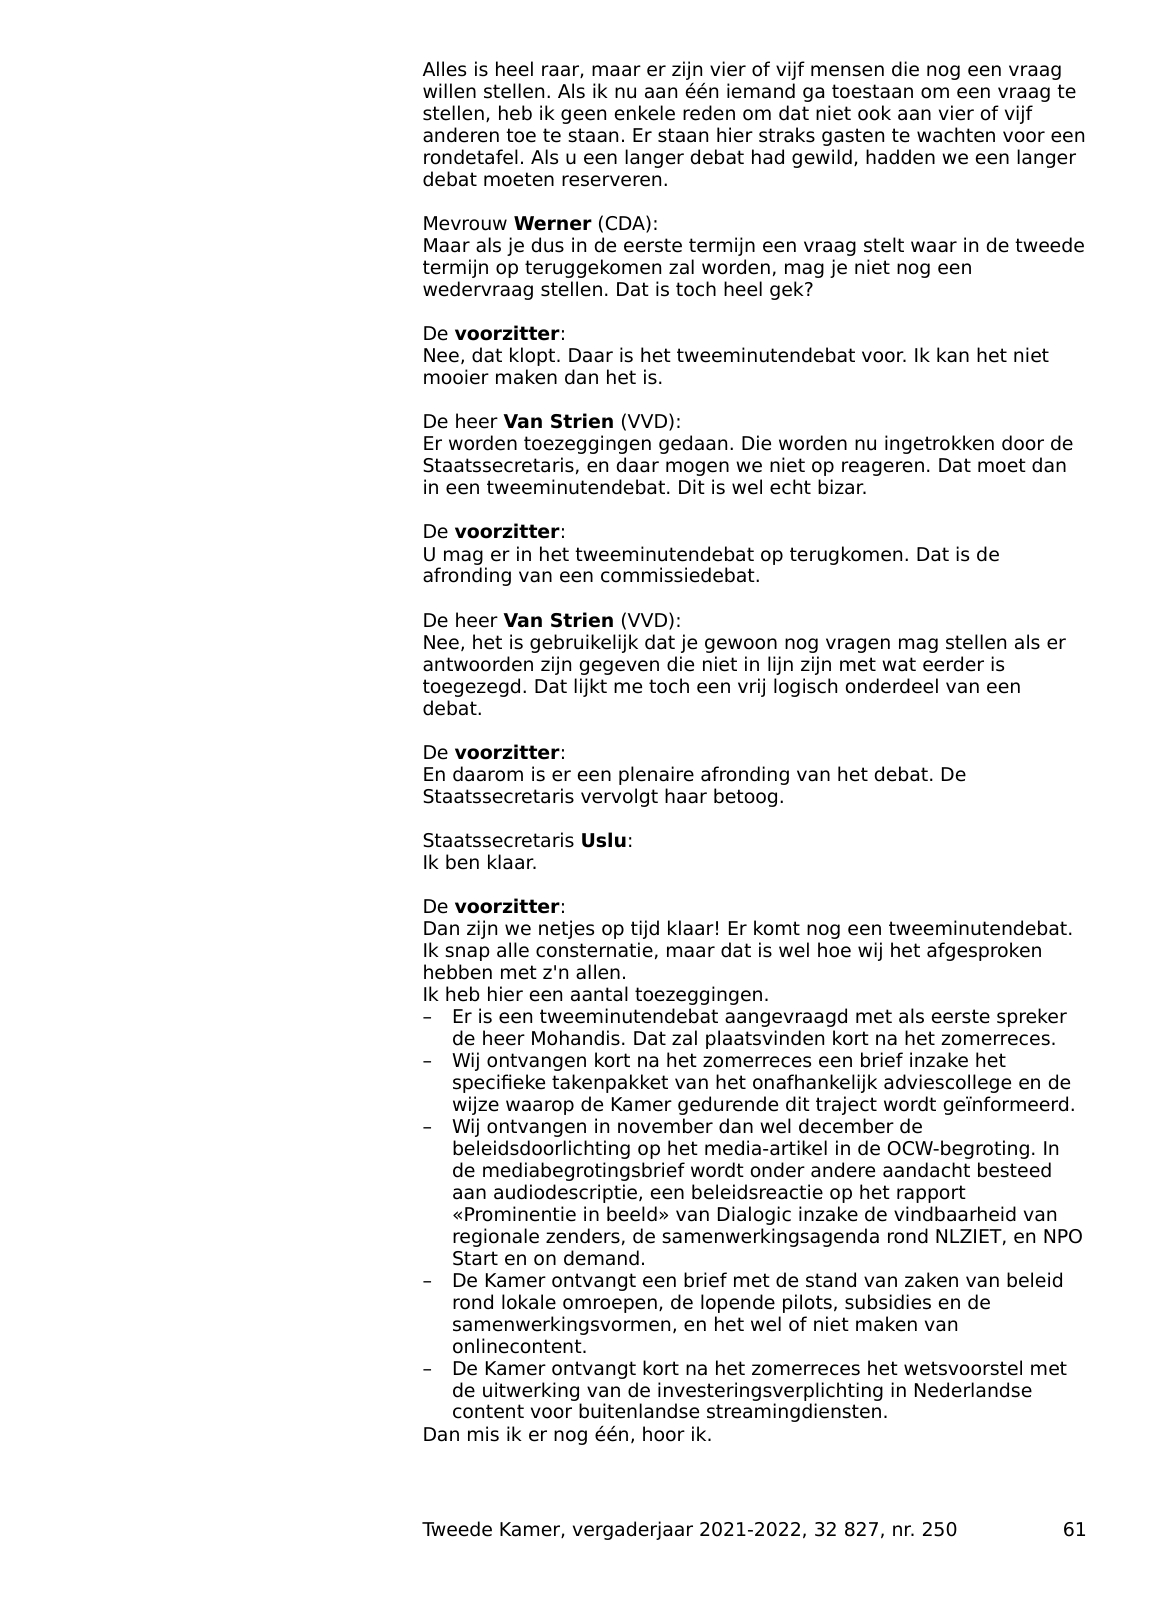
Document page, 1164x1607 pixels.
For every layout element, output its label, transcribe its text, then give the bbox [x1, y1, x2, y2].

text Dan mis ik er nog één, hoor ik. [422, 1423, 1087, 1445]
text De heer Van Strien (VVD): [422, 411, 1087, 433]
text U mag er in het tweeminutendebat op terugkomen. Dat is de afronding van een commissiedebat. [422, 543, 1087, 587]
text – De Kamer ontvangt kort na het zomerreces het wetsvoorstel met de uitwerking van de investeringsverplichting in Nederlandse content voor buitenlandse streamingdiensten. [422, 1357, 1087, 1423]
text – Wij ontvangen in november dan wel december de beleidsdoorlichting op het media-artikel in de OCW-begroting. In de mediabegrotingsbrief wordt onder andere aandacht besteed aan audiodescriptie, een beleidsreactie op het rapport «Prominentie in beeld» van Dialogic inzake de vindbaarheid van regionale zenders, de samenwerkingsagenda rond NLZIET, en NPO Start en on demand. [422, 1116, 1087, 1269]
text De voorzitter: [422, 896, 1087, 918]
text Ik ben klaar. [422, 852, 1087, 874]
text Nee, dat klopt. Daar is het tweeminutendebat voor. Ik kan het niet mooier maken dan het is. [422, 345, 1087, 389]
text – Wij ontvangen kort na het zomerreces een brief inzake het specifieke takenpakket van het onafhankelijk adviescollege en de wijze waarop de Kamer gedurende dit traject wordt geïnformeerd. [422, 1050, 1087, 1116]
text Ik heb hier een aantal toezeggingen. [422, 984, 1087, 1006]
text De heer Van Strien (VVD): [422, 609, 1087, 632]
text Dan zijn we netjes op tijd klaar! Er komt nog een tweeminutendebat. Ik snap alle consternatie, maar dat is wel hoe wij het afgesproken hebben met z'n allen. [422, 918, 1087, 984]
text Er worden toezeggingen gedaan. Die worden nu ingetrokken door de Staatssecretaris, en daar mogen we niet op reageren. Dat moet dan in een tweeminutendebat. Dit is wel echt bizar. [422, 433, 1087, 499]
text De voorzitter: [422, 742, 1087, 764]
text De voorzitter: [422, 323, 1087, 345]
text De voorzitter: [422, 521, 1087, 543]
text – Er is een tweeminutendebat aangevraagd met als eerste spreker de heer Mohandis. Dat zal plaatsvinden kort na het zomerreces. [422, 1006, 1087, 1050]
text En daarom is er een plenaire afronding van het debat. De Staatssecretaris vervolgt haar betoog. [422, 764, 1087, 808]
text Maar als je dus in de eerste termijn een vraag stelt waar in de tweede termijn op teruggekomen zal worden, mag je niet nog een wedervraag stellen. Dat is toch heel gek? [422, 235, 1087, 301]
text – De Kamer ontvangt een brief met de stand van zaken van beleid rond lokale omroepen, de lopende pilots, subsidies en de samenwerkingsvormen, en het wel of niet maken van onlinecontent. [422, 1269, 1087, 1357]
text Alles is heel raar, maar er zijn vier of vijf mensen die nog een vraag willen stellen. Als ik nu aan één iemand ga toestaan om een vraag te stellen, heb ik geen enkele reden om dat niet ook aan vier of vijf anderen toe te staan. Er staan hier straks gasten te wachten voor een rondetafel. Als u een langer debat had gewild, hadden we een langer debat moeten reserveren. [422, 59, 1087, 191]
text Mevrouw Werner (CDA): [422, 213, 1087, 235]
text Staatssecretaris Uslu: [422, 830, 1087, 852]
text Nee, het is gebruikelijk dat je gewoon nog vragen mag stellen als er antwoorden zijn gegeven die niet in lijn zijn met wat eerder is toegezegd. Dat lijkt me toch een vrij logisch onderdeel van een debat. [422, 632, 1087, 719]
